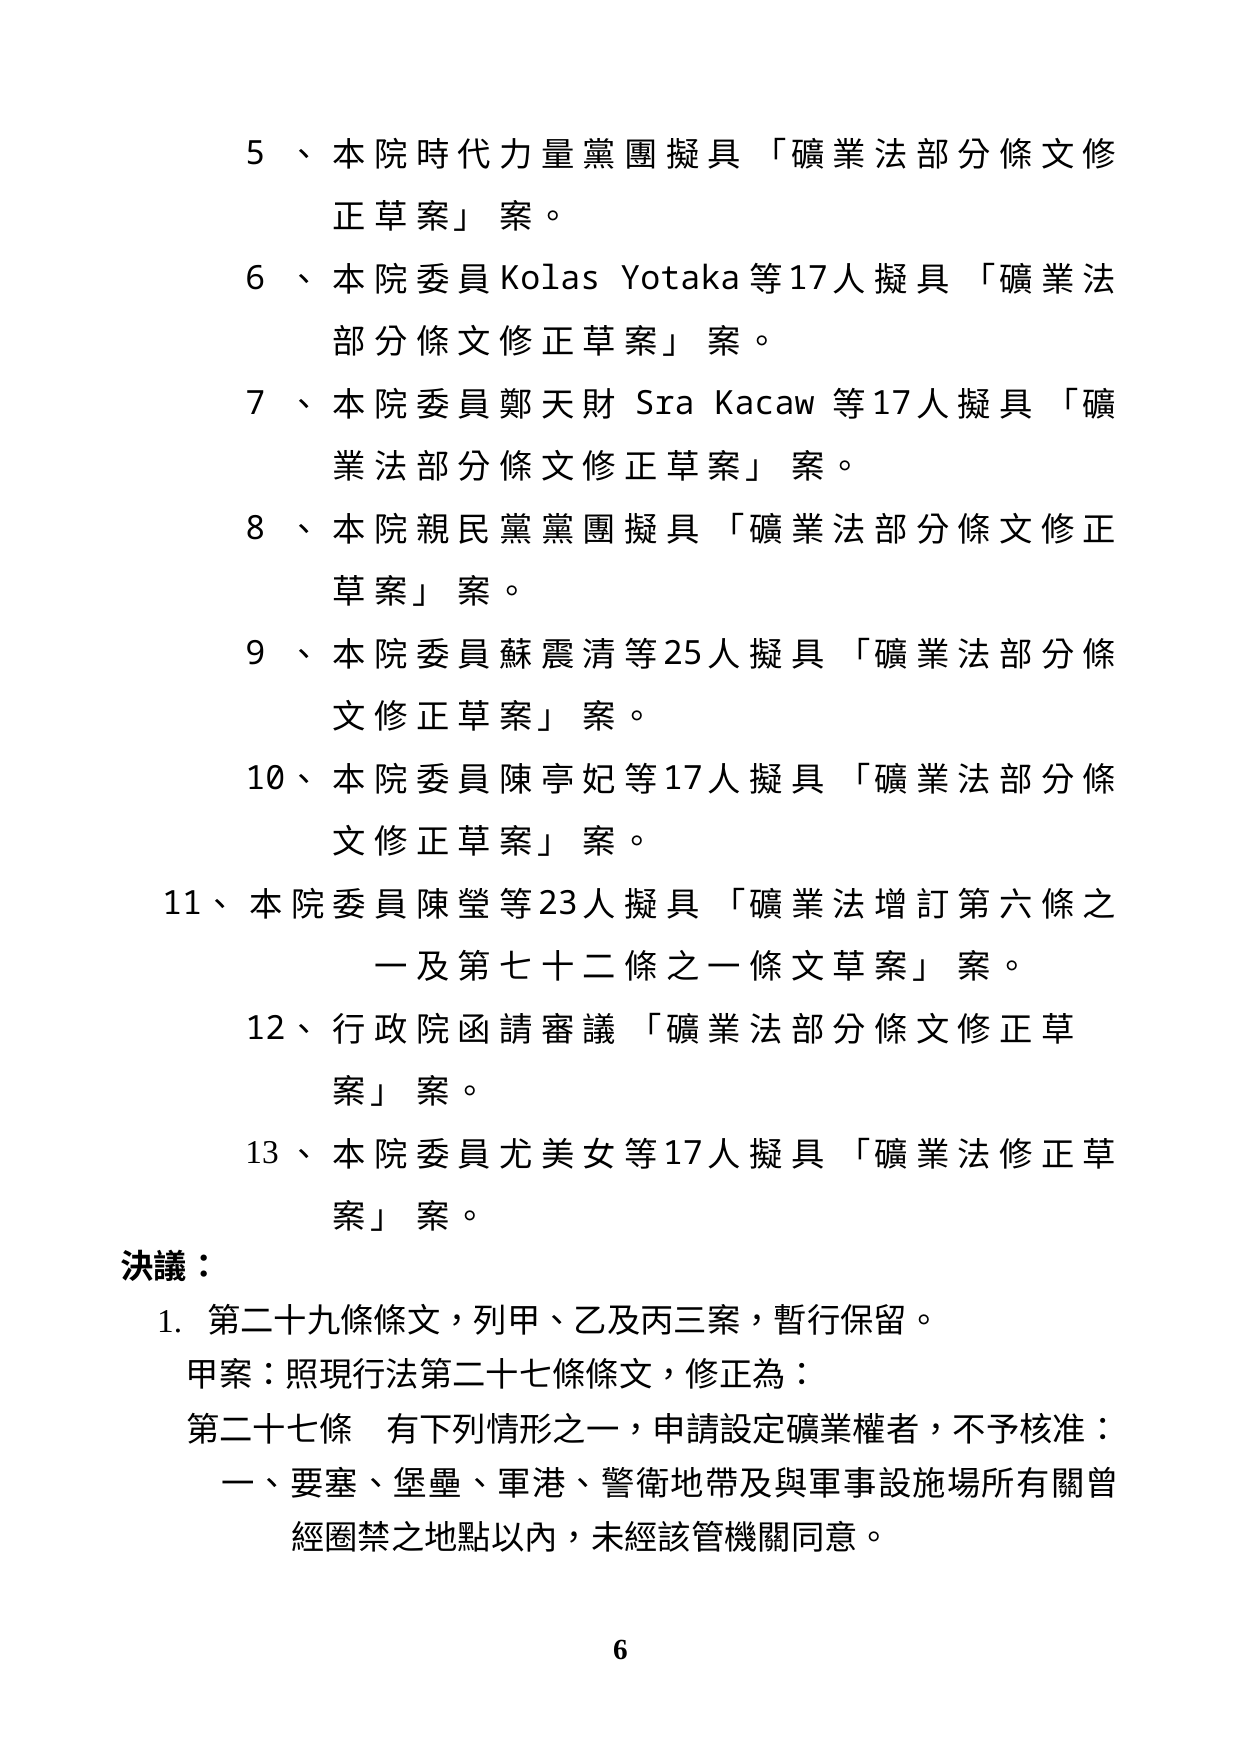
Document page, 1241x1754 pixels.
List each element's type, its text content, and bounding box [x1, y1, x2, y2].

list 本院委員陳亭妃等17人擬具「礦業法部分條文修正草案」案。 [226, 735, 1120, 860]
text 第二十七條 有下列情形之一，申請設定礦業權者，不予核准： [186, 1398, 1120, 1452]
list 本院時代力量黨團擬具「礦業法部分條文修正草案」案。 [226, 110, 1120, 235]
list 本院委員蘇震清等25人擬具「礦業法部分條文修正草案」案。 [226, 610, 1120, 735]
list 本院委員Kolas Yotaka等17人擬具「礦業法部分條文修正草案」案。 [226, 235, 1120, 360]
list 本院親民黨黨團擬具「礦業法部分條文修正草案」案。 [226, 485, 1120, 610]
list 本院委員尤美女等17人擬具「礦業法修正草案」案。 [226, 1110, 1120, 1235]
list 本院委員鄭天財Sra Kacaw等17人擬具「礦業法部分條文修正草案」案。 [226, 360, 1120, 485]
text 一、要塞、堡壘、軍港、警衛地帶及與軍事設施場所有關曾經圈禁之地點以內，未經該管機關同意。 [221, 1452, 1120, 1560]
list 本院委員陳瑩等23人擬具「礦業法增訂第六條之一及第七十二條之一條文草案」案。 [155, 860, 1120, 985]
list 第二十九條條文，列甲、乙及丙三案，暫行保留。 [157, 1289, 1120, 1343]
list 行政院函請審議「礦業法部分條文修正草案」案。 [226, 985, 1120, 1110]
text 甲案：照現行法第二十七條條文，修正為： [120, 1343, 1120, 1398]
text 決議： [120, 1235, 1120, 1289]
